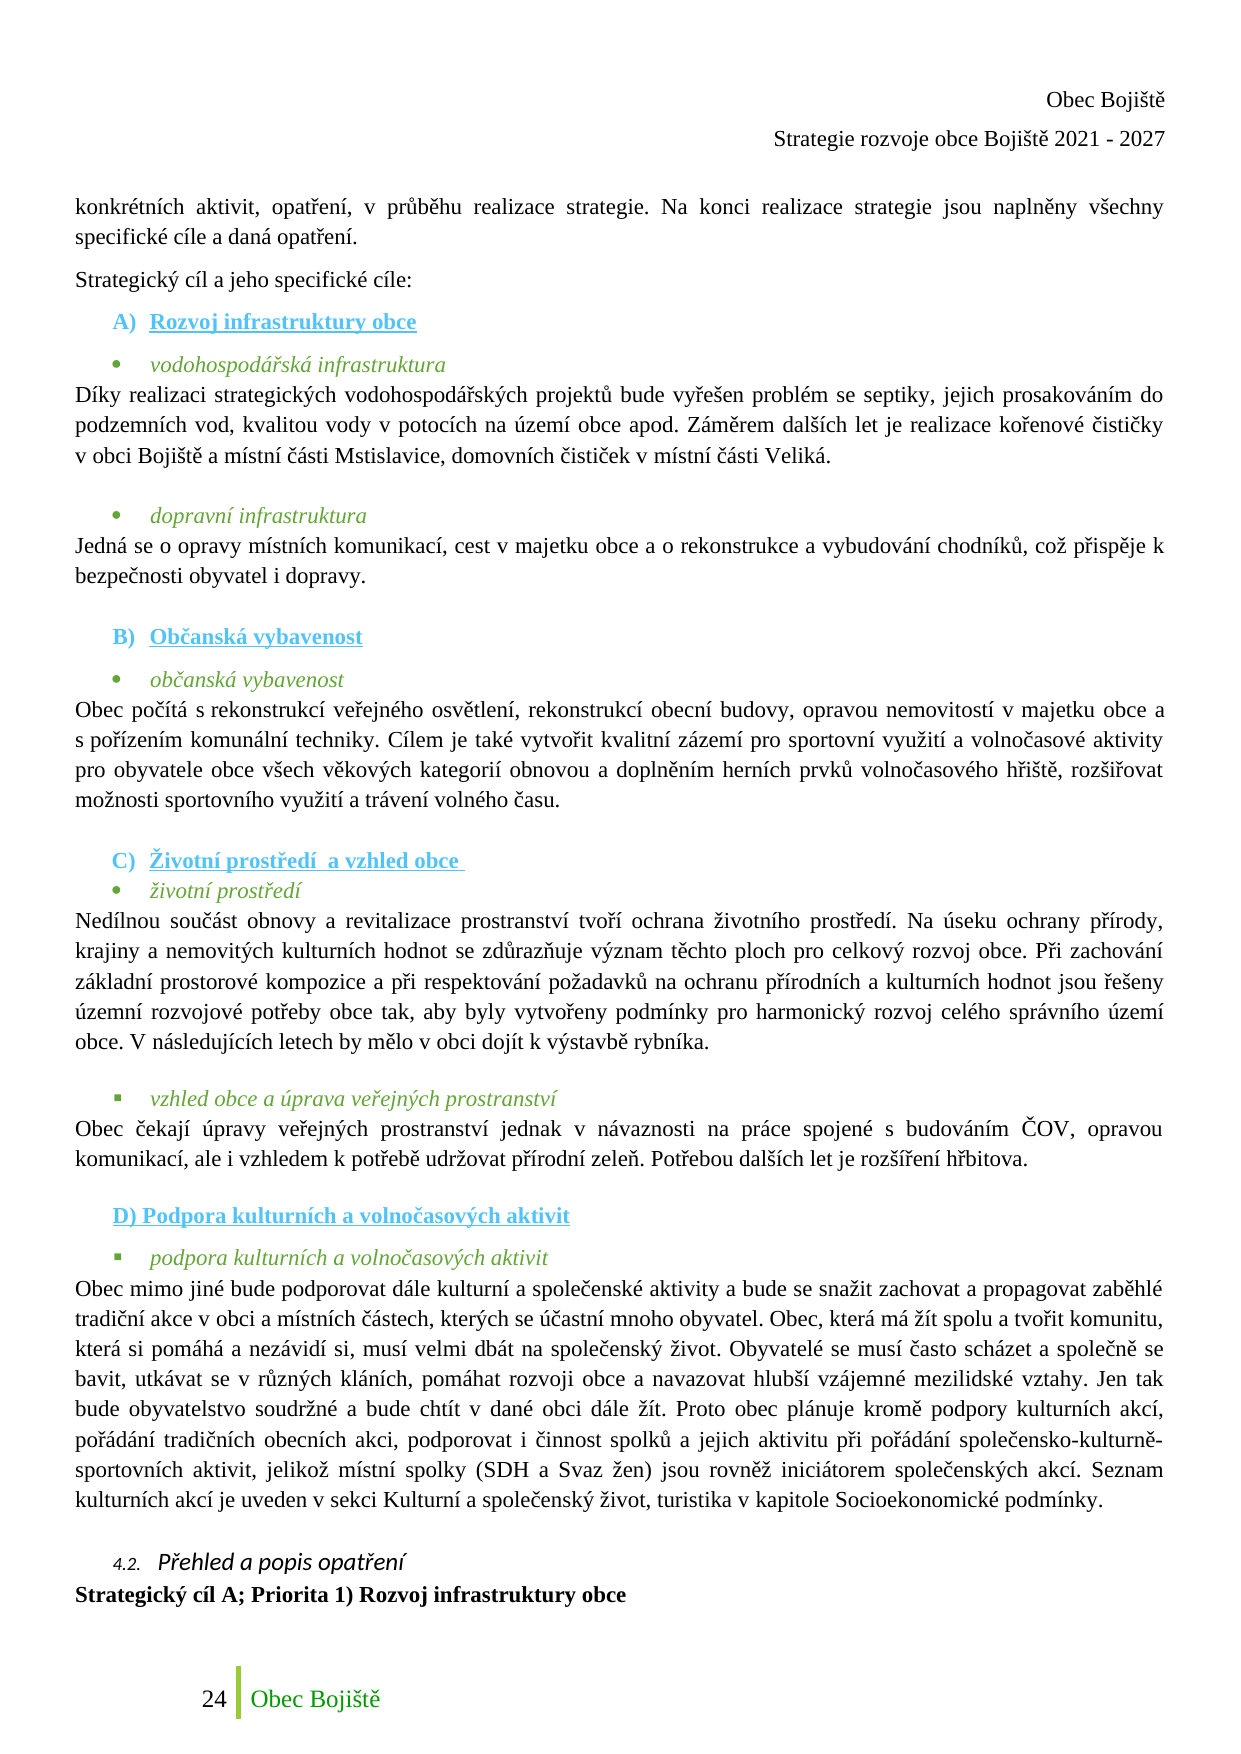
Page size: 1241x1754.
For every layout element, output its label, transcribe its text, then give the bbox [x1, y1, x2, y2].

list vodohospodářská infrastruktura [112, 351, 1165, 377]
subtitle Přehled a popis opatření [112, 1546, 1165, 1577]
list konkrétních aktivit, opatření, v průběhu realizace strategie. Na konci realizace strategie jsou naplněny všechny specifické cíle a daná opatření. [75, 193, 1165, 249]
list Strategický cíl a jeho specifické cíle: [75, 266, 1165, 292]
text D) Podpora kulturních a volnočasových aktivit [75, 1202, 1165, 1228]
text Obec počítá s rekonstrukcí veřejného osvětlení, rekonstrukcí obecní budovy, opravou nemovitostí v majetku obce a s pořízením komunální techniky. Cílem je také vytvořit kvalitní zázemí pro sportovní využití a volnočasové aktivity pro obyvatele obce všech věkových kategorií obnovou a doplněním herních prvků volnočasového hřiště, rozšiřovat možnosti sportovního využití a trávení volného času. [75, 696, 1165, 813]
text Strategický cíl A; Priorita 1) Rozvoj infrastruktury obce [75, 1581, 1165, 1608]
list vzhled obce a úprava veřejných prostranství [112, 1085, 1165, 1111]
list Životní prostředí a vzhled obce [111, 847, 1165, 873]
text Obec mimo jiné bude podporovat dále kulturní a společenské aktivity a bude se snažit zachovat a propagovat zaběhlé tradiční akce v obci a místních částech, kterých se účastní mnoho obyvatel. Obec, která má žít spolu a tvořit komunitu, která si pomáhá a nezávidí si, musí velmi dbát na společenský život. Obyvatelé se musí často scházet a společně se bavit, utkávat se v různých kláních, pomáhat rozvoji obce a navazovat hlubší vzájemné mezilidské vztahy. Jen tak bude obyvatelstvo soudržné a bude chtít v dané obci dále žít. Proto obec plánuje kromě podpory kulturních akcí, pořádání tradičních obecních akci, podporovat i činnost spolků a jejich aktivitu při pořádání společensko-kulturně-sportovních aktivit, jelikož místní spolky (SDH a Svaz žen) jsou rovněž iniciátorem společenských akcí. Seznam kulturních akcí je uveden v sekci Kulturní a společenský život, turistika v kapitole Socioekonomické podmínky. [75, 1274, 1165, 1512]
text Nedílnou součást obnovy a revitalizace prostranství tvoří ochrana životního prostředí. Na úseku ochrany přírody, krajiny a nemovitých kulturních hodnot se zdůrazňuje význam těchto ploch pro celkový rozvoj obce. Při zachování základní prostorové kompozice a při respektování požadavků na ochranu přírodních a kulturních hodnot jsou řešeny územní rozvojové potřeby obce tak, aby byly vytvořeny podmínky pro harmonický rozvoj celého správního území obce. V následujících letech by mělo v obci dojít k výstavbě rybníka. [75, 907, 1165, 1054]
list podpora kulturních a volnočasových aktivit [112, 1244, 1165, 1271]
list dopravní infrastruktura [112, 502, 1165, 528]
text Obec čekají úpravy veřejných prostranství jednak v návaznosti na práce spojené s budováním ČOV, opravou komunikací, ale i vzhledem k potřebě udržovat přírodní zeleň. Potřebou dalších let je rozšíření hřbitova. [75, 1115, 1165, 1171]
list Rozvoj infrastruktury obce [112, 308, 1165, 335]
text Jedná se o opravy místních komunikací, cest v majetku obce a o rekonstrukce a vybudování chodníků, což přispěje k bezpečnosti obyvatel i dopravy. [75, 532, 1165, 589]
list Občanská vybavenost [112, 623, 1165, 649]
list životní prostředí [112, 877, 1165, 903]
list občanská vybavenost [112, 666, 1165, 692]
text Díky realizaci strategických vodohospodářských projektů bude vyřešen problém se septiky, jejich prosakováním do podzemních vod, kvalitou vody v potocích na území obce apod. Záměrem dalších let je realizace kořenové čističky v obci Bojiště a místní části Mstislavice, domovních čističek v místní části Veliká. [75, 381, 1165, 468]
